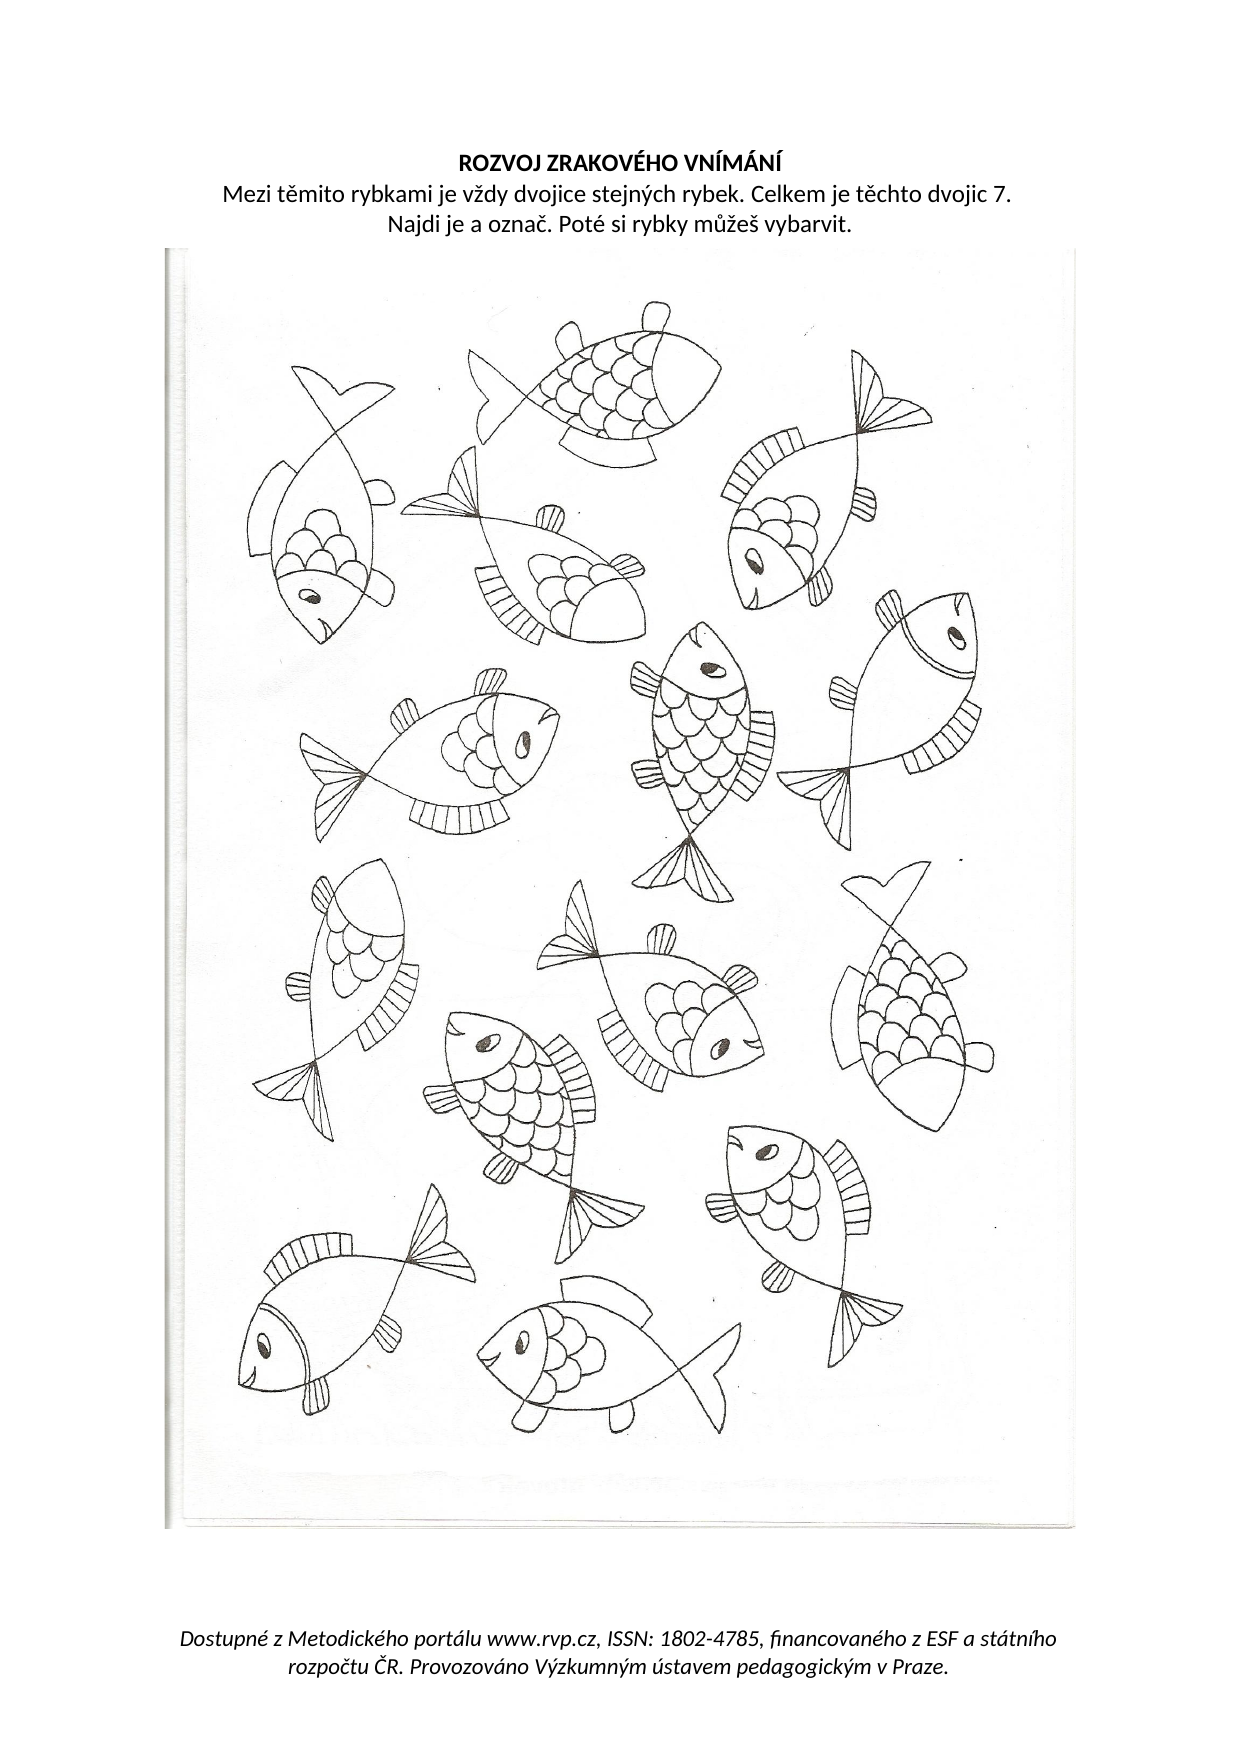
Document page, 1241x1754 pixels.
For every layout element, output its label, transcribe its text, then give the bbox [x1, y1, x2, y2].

text Mezi těmito rybkami je vždy dvojice stejných rybek. Celkem je těchto dvojic 7. Najdi je a označ. Poté si rybky můžeš vybarvit. [148, 178, 1092, 239]
text ROZVOJ ZRAKOVÉHO VNÍMÁNÍ [148, 148, 1092, 178]
picture [164, 248, 1076, 1529]
